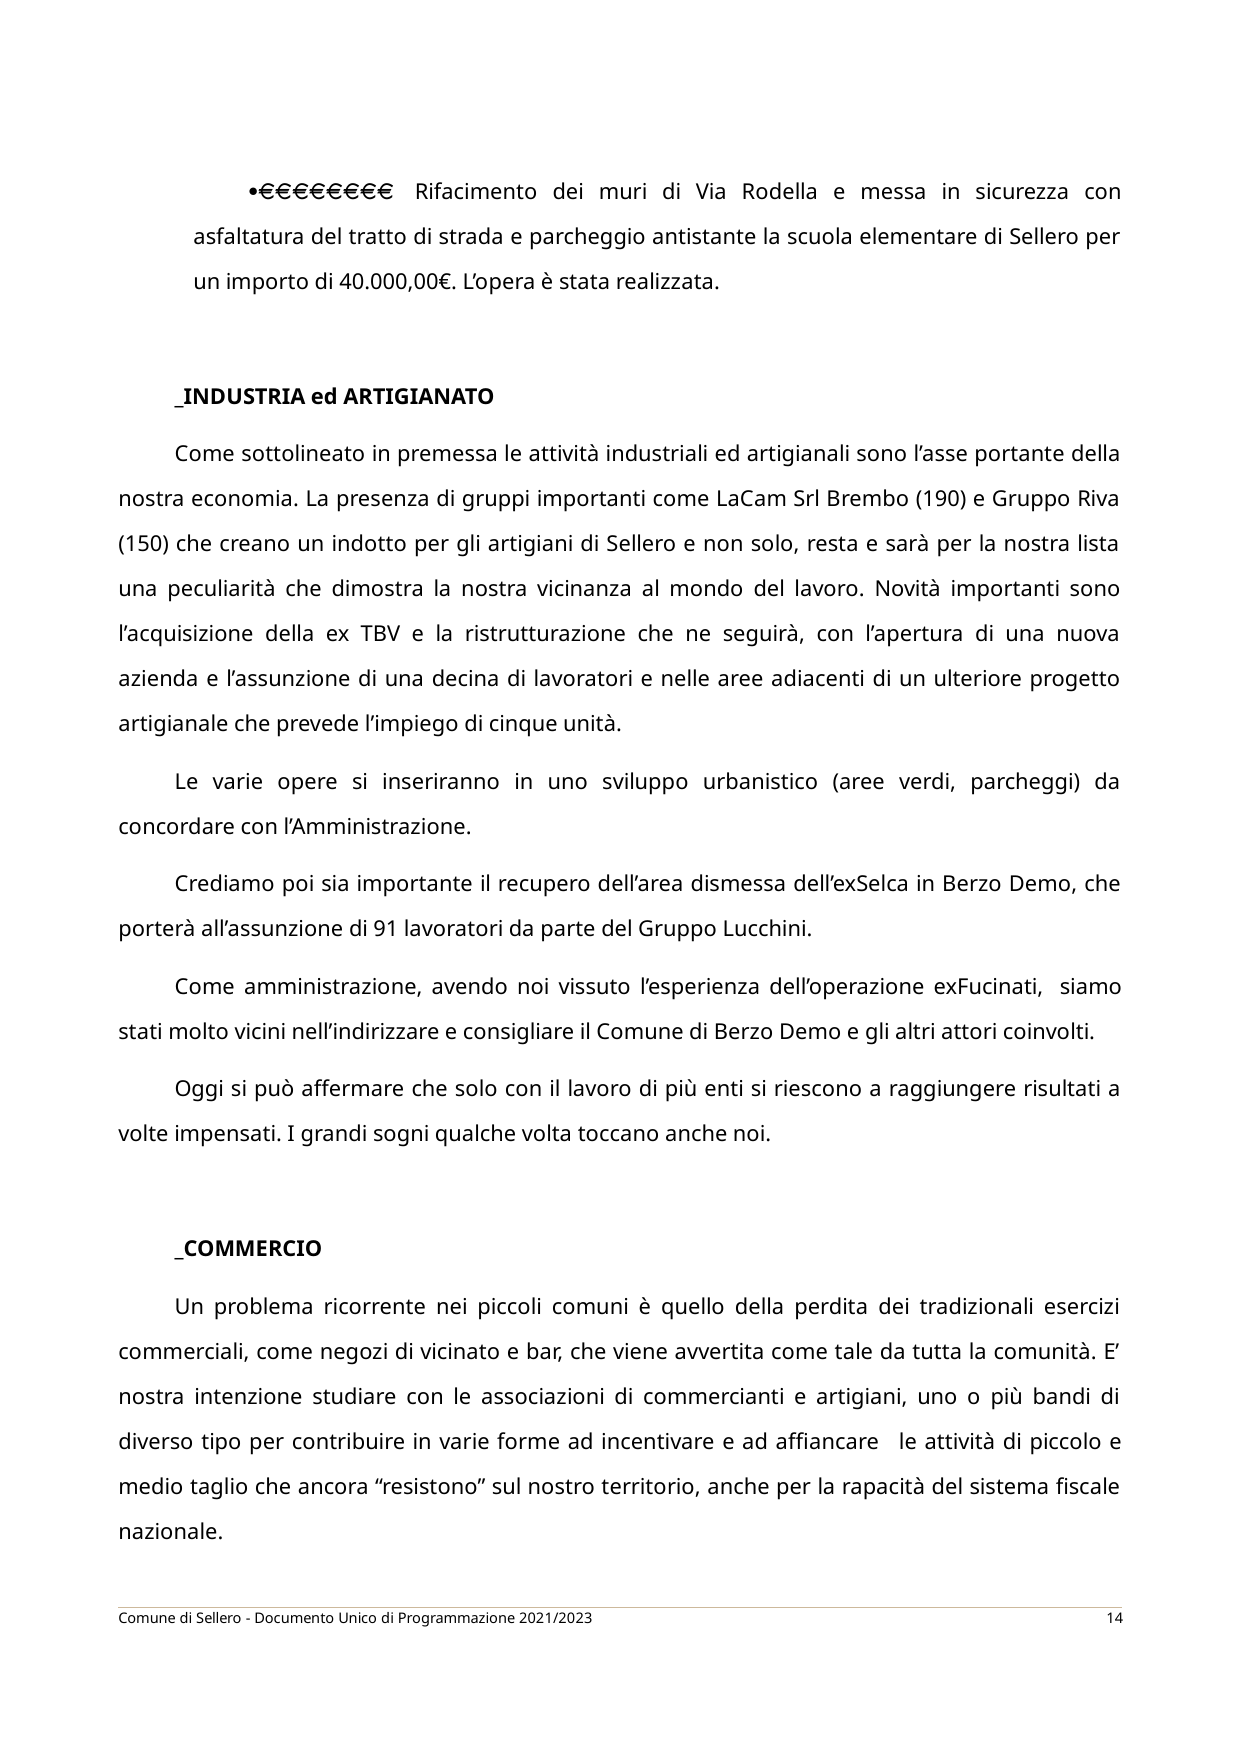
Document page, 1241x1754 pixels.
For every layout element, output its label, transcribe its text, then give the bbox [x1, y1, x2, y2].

text _COMMERCIO [118, 1233, 1122, 1263]
text Crediamo poi sia importante il recupero dell’area dismessa dell’exSelca in Berzo Demo, che porterà all’assunzione di 91 lavoratori da parte del Gruppo Lucchini. [118, 868, 1122, 943]
text · Rifacimento dei muri di Via Rodella e messa in sicurezza con asfaltatura del tratto di strada e parcheggio antistante la scuola elementare di Sellero per un importo di 40.000,00€. L’opera è stata realizzata. [193, 176, 1122, 296]
text _INDUSTRIA ed ARTIGIANATO [118, 381, 1122, 411]
text Come amministrazione, avendo noi vissuto l’esperienza dell’operazione exFucinati, siamo stati molto vicini nell’indirizzare e consigliare il Comune di Berzo Demo e gli altri attori coinvolti. [118, 971, 1122, 1046]
text Un problema ricorrente nei piccoli comuni è quello della perdita dei tradizionali esercizi commerciali, come negozi di vicinato e bar, che viene avvertita come tale da tutta la comunità. E’ nostra intenzione studiare con le associazioni di commercianti e artigiani, uno o più bandi di diverso tipo per contribuire in varie forme ad incentivare e ad affiancare le attività di piccolo e medio taglio che ancora “resistono” sul nostro territorio, anche per la rapacità del sistema fiscale nazionale. [118, 1291, 1122, 1546]
text Come sottolineato in premessa le attività industriali ed artigianali sono l’asse portante della nostra economia. La presenza di gruppi importanti come LaCam Srl Brembo (190) e Gruppo Riva (150) che creano un indotto per gli artigiani di Sellero e non solo, resta e sarà per la nostra lista una peculiarità che dimostra la nostra vicinanza al mondo del lavoro. Novità importanti sono l’acquisizione della ex TBV e la ristrutturazione che ne seguirà, con l’apertura di una nuova azienda e l’assunzione di una decina di lavoratori e nelle aree adiacenti di un ulteriore progetto artigianale che prevede l’impiego di cinque unità. [118, 438, 1122, 738]
text Le varie opere si inseriranno in uno sviluppo urbanistico (aree verdi, parcheggi) da concordare con l’Amministrazione. [118, 766, 1122, 841]
text Oggi si può affermare che solo con il lavoro di più enti si riescono a raggiungere risultati a volte impensati. I grandi sogni qualche volta toccano anche noi. [118, 1073, 1122, 1148]
